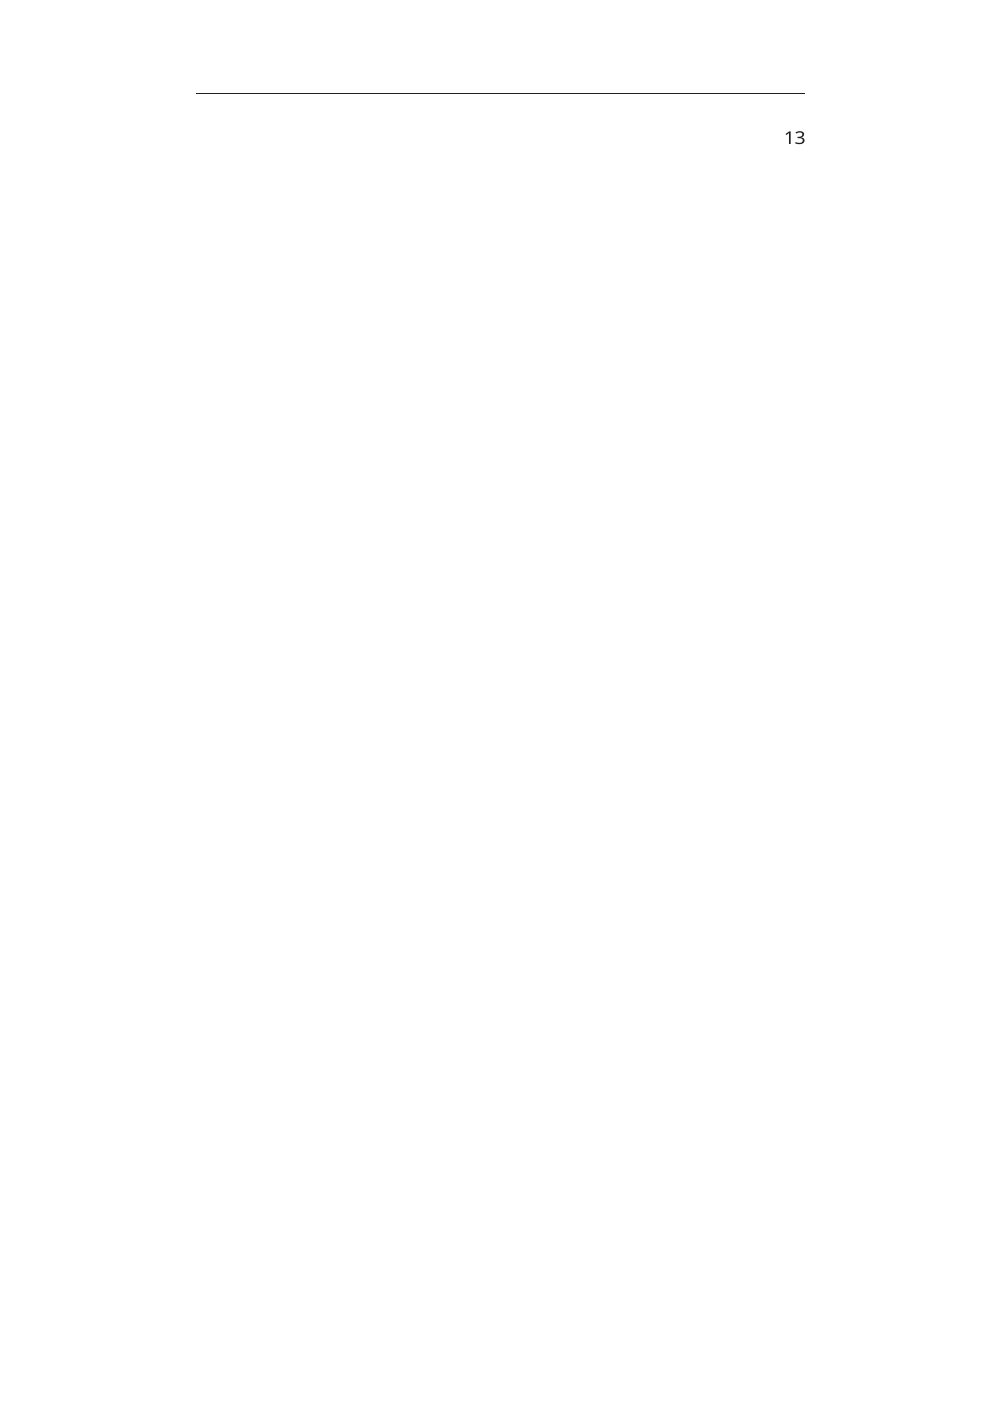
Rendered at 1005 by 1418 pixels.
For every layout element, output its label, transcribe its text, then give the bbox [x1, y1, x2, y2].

text 13 [103, 126, 806, 150]
